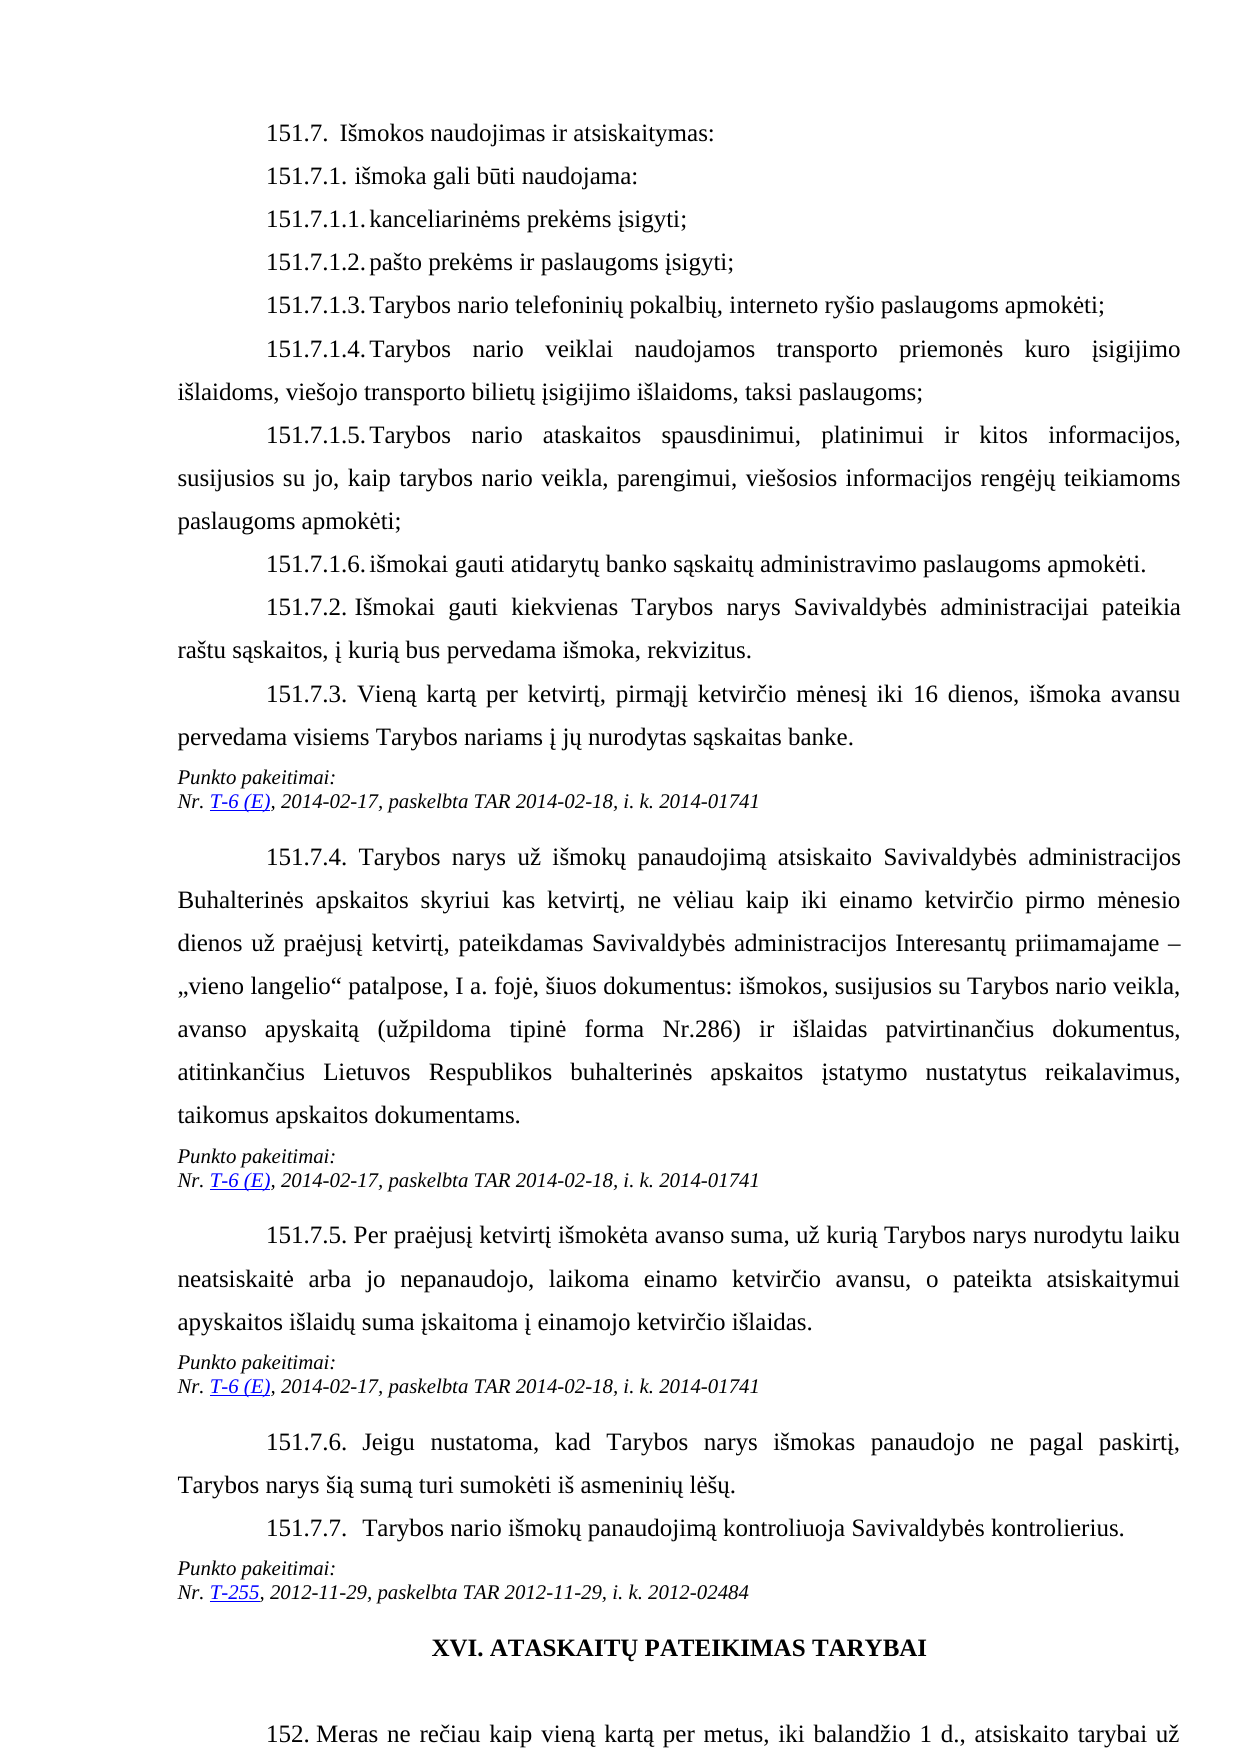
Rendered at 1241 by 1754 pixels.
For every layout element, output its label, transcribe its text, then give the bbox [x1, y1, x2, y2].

text Nr. T-255, 2012-11-29, paskelbta TAR 2012-11-29, i. k. 2012-02484 [177, 1580, 1181, 1604]
text 151.7.4. Tarybos narys už išmokų panaudojimą atsiskaito Savivaldybės administracijos Buhalterinės apskaitos skyriui kas ketvirtį, ne vėliau kaip iki einamo ketvirčio pirmo mėnesio dienos už praėjusį ketvirtį, pateikdamas Savivaldybės administracijos Interesantų priimamajame – „vieno langelio“ patalpose, I a. fojė, šiuos dokumentus: išmokos, susijusios su Tarybos nario veikla, avanso apyskaitą (užpildoma tipinė forma Nr.286) ir išlaidas patvirtinančius dokumentus, atitinkančius Lietuvos Respublikos buhalterinės apskaitos įstatymo nustatytus reikalavimus, taikomus apskaitos dokumentams. [177, 842, 1181, 1129]
text 151.7.1.3. Tarybos nario telefoninių pokalbių, interneto ryšio paslaugoms apmokėti; [177, 291, 1181, 319]
text Punkto pakeitimai: [177, 1556, 1181, 1580]
text Punkto pakeitimai: [177, 765, 1181, 789]
text 151.7.1.1. kanceliarinėms prekėms įsigyti; [177, 204, 1181, 233]
text XVI. ATASKAITŲ PATEIKIMAS TARYBAI [177, 1633, 1181, 1662]
text 151.7. Išmokos naudojimas ir atsiskaitymas: [177, 118, 1181, 147]
text 151.7.1.5. Tarybos nario ataskaitos spausdinimui, platinimui ir kitos informacijos, susijusios su jo, kaip tarybos nario veikla, parengimui, viešosios informacijos rengėjų teikiamoms paslaugoms apmokėti; [177, 420, 1181, 535]
text Punkto pakeitimai: [177, 1144, 1181, 1168]
text Nr. T-6 (E), 2014-02-17, paskelbta TAR 2014-02-18, i. k. 2014-01741 [177, 1374, 1181, 1398]
text 151.7.2. Išmokai gauti kiekvienas Tarybos narys Savivaldybės administracijai pateikia raštu sąskaitos, į kurią bus pervedama išmoka, rekvizitus. [177, 592, 1181, 664]
text 151.7.3. Vieną kartą per ketvirtį, pirmąjį ketvirčio mėnesį iki 16 dienos, išmoka avansu pervedama visiems Tarybos nariams į jų nurodytas sąskaitas banke. [177, 679, 1181, 751]
text Nr. T-6 (E), 2014-02-17, paskelbta TAR 2014-02-18, i. k. 2014-01741 [177, 789, 1181, 813]
text Punkto pakeitimai: [177, 1350, 1181, 1374]
text Nr. T-6 (E), 2014-02-17, paskelbta TAR 2014-02-18, i. k. 2014-01741 [177, 1168, 1181, 1192]
text 151.7.1. išmoka gali būti naudojama: [177, 161, 1181, 190]
text 151.7.5. Per praėjusį ketvirtį išmokėta avanso suma, už kurią Tarybos narys nurodytu laiku neatsiskaitė arba jo nepanaudojo, laikoma einamo ketvirčio avansu, o pateikta atsiskaitymui apyskaitos išlaidų suma įskaitoma į einamojo ketvirčio išlaidas. [177, 1221, 1181, 1336]
text 152. Meras ne rečiau kaip vieną kartą per metus, iki balandžio 1 d., atsiskaito tarybai už [177, 1719, 1181, 1748]
text 151.7.1.4. Tarybos nario veiklai naudojamos transporto priemonės kuro įsigijimo išlaidoms, viešojo transporto bilietų įsigijimo išlaidoms, taksi paslaugoms; [177, 334, 1181, 406]
text 151.7.7. Tarybos nario išmokų panaudojimą kontroliuoja Savivaldybės kontrolierius. [177, 1513, 1181, 1542]
text 151.7.1.6. išmokai gauti atidarytų banko sąskaitų administravimo paslaugoms apmokėti. [177, 549, 1181, 578]
text 151.7.6. Jeigu nustatoma, kad Tarybos narys išmokas panaudojo ne pagal paskirtį, Tarybos narys šią sumą turi sumokėti iš asmeninių lėšų. [177, 1427, 1181, 1499]
text 151.7.1.2. pašto prekėms ir paslaugoms įsigyti; [177, 247, 1181, 276]
